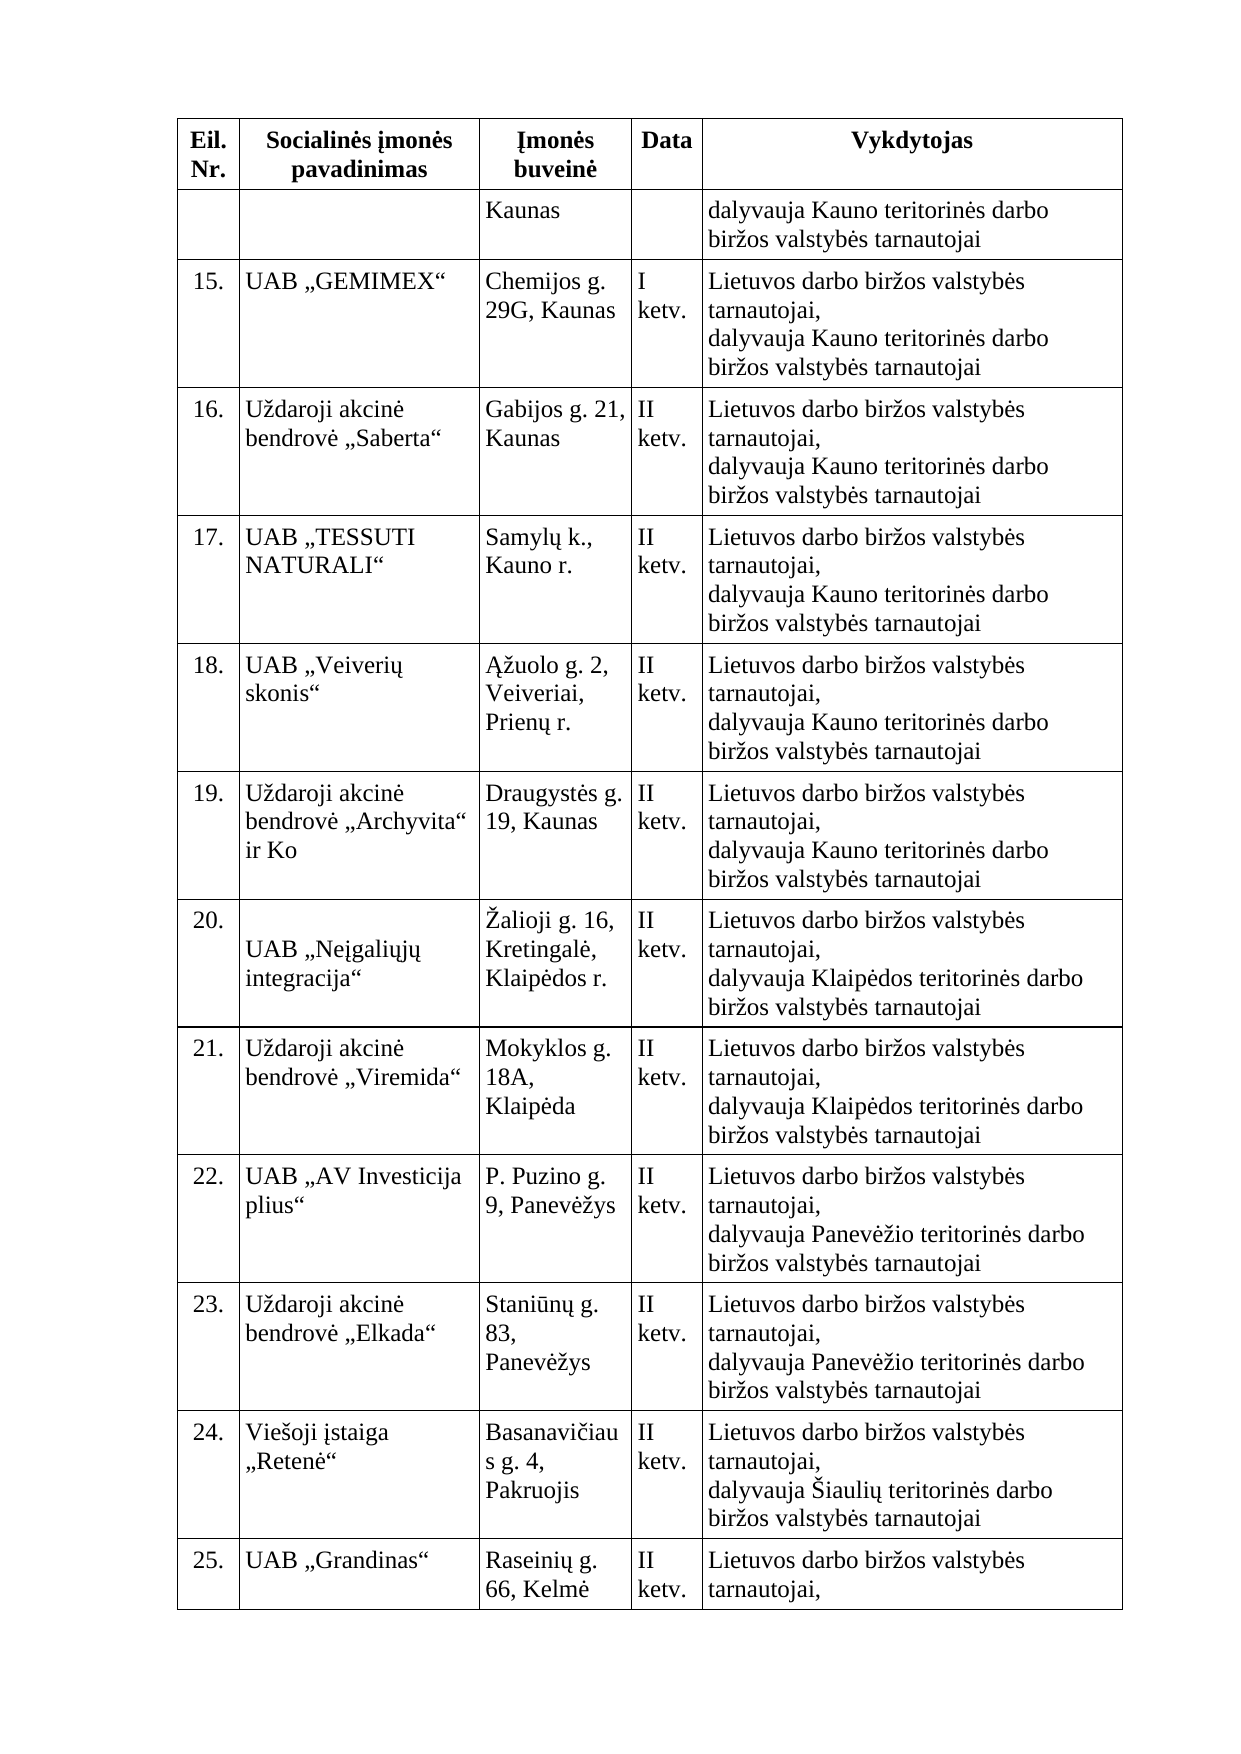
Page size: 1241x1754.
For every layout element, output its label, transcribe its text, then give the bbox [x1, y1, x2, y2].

table_cell Mokyklos g. 18A, Klaipėda [480, 1028, 631, 1154]
table_cell Samylų k., Kauno r. [480, 516, 631, 643]
table_cell II ketv. [632, 516, 702, 643]
table_cell dalyvauja Kauno teritorinės darbo biržos valstybės tarnautojai [703, 190, 1122, 259]
table_cell 16. [178, 388, 239, 515]
table_cell 18. [178, 644, 239, 771]
table_cell 23. [178, 1283, 239, 1410]
table_cell II ketv. [632, 1155, 702, 1282]
table_cell UAB „TESSUTI NATURALI“ [240, 516, 479, 643]
table_cell [240, 190, 479, 259]
table_cell Staniūnų g. 83, Panevėžys [480, 1283, 631, 1410]
table_header Socialinės įmonės pavadinimas [240, 119, 479, 188]
table_cell Lietuvos darbo biržos valstybės tarnautojai, dalyvauja Panevėžio teritorinės darbo biržos valstybės tarnautojai [703, 1155, 1122, 1282]
table_cell 25. [178, 1539, 239, 1608]
table_cell Lietuvos darbo biržos valstybės tarnautojai, dalyvauja Klaipėdos teritorinės darbo biržos valstybės tarnautojai [703, 1028, 1122, 1154]
table_cell 19. [178, 772, 239, 898]
table_cell Chemijos g. 29G, Kaunas [480, 260, 631, 387]
table_cell II ketv. [632, 1283, 702, 1410]
table_header Eil. Nr. [178, 119, 239, 188]
table_cell II ketv. [632, 772, 702, 898]
table_cell Lietuvos darbo biržos valstybės tarnautojai, dalyvauja Klaipėdos teritorinės darbo biržos valstybės tarnautojai [703, 900, 1122, 1026]
table_cell P. Puzino g. 9, Panevėžys [480, 1155, 631, 1282]
table_cell II ketv. [632, 900, 702, 1026]
table_cell II ketv. [632, 388, 702, 515]
table_cell 17. [178, 516, 239, 643]
table_cell UAB „Veiverių skonis“ [240, 644, 479, 771]
table_header Įmonės buveinė [480, 119, 631, 188]
table_cell 24. [178, 1411, 239, 1538]
table_cell Basanavičiaus g. 4, Pakruojis [480, 1411, 631, 1538]
table_cell Žalioji g. 16, Kretingalė, Klaipėdos r. [480, 900, 631, 1026]
table_cell 15. [178, 260, 239, 387]
table_cell UAB „Grandinas“ [240, 1539, 479, 1608]
table_cell II ketv. [632, 644, 702, 771]
table_cell UAB „Neįgaliųjų integracija“ [240, 900, 479, 1026]
table_cell 20. [178, 900, 239, 1026]
table_cell UAB „GEMIMEX“ [240, 260, 479, 387]
table_cell Kaunas [480, 190, 631, 259]
table_cell Lietuvos darbo biržos valstybės tarnautojai, dalyvauja Šiaulių teritorinės darbo biržos valstybės tarnautojai [703, 1411, 1122, 1538]
table_cell Uždaroji akcinė bendrovė „Saberta“ [240, 388, 479, 515]
table_cell I ketv. [632, 260, 702, 387]
table_cell Ąžuolo g. 2, Veiveriai, Prienų r. [480, 644, 631, 771]
table_cell Lietuvos darbo biržos valstybės tarnautojai, dalyvauja Kauno teritorinės darbo biržos valstybės tarnautojai [703, 516, 1122, 643]
table_header Vykdytojas [703, 119, 1122, 188]
table_cell Uždaroji akcinė bendrovė „Elkada“ [240, 1283, 479, 1410]
table_header Data [632, 119, 702, 188]
table_cell II ketv. [632, 1411, 702, 1538]
table_cell Uždaroji akcinė bendrovė „Archyvita“ ir Ko [240, 772, 479, 898]
table_cell Gabijos g. 21, Kaunas [480, 388, 631, 515]
table_cell Lietuvos darbo biržos valstybės tarnautojai, dalyvauja Kauno teritorinės darbo biržos valstybės tarnautojai [703, 772, 1122, 898]
table_cell II ketv. [632, 1028, 702, 1154]
table_cell Viešoji įstaiga „Retenė“ [240, 1411, 479, 1538]
table_cell Lietuvos darbo biržos valstybės tarnautojai, dalyvauja Kauno teritorinės darbo biržos valstybės tarnautojai [703, 388, 1122, 515]
table_cell II ketv. [632, 1539, 702, 1608]
table_cell [632, 190, 702, 259]
table_cell Uždaroji akcinė bendrovė „Viremida“ [240, 1028, 479, 1154]
table_cell Lietuvos darbo biržos valstybės tarnautojai, dalyvauja Kauno teritorinės darbo biržos valstybės tarnautojai [703, 260, 1122, 387]
table_cell [178, 190, 239, 259]
table_cell 22. [178, 1155, 239, 1282]
table_cell Raseinių g. 66, Kelmė [480, 1539, 631, 1608]
table_cell UAB „AV Investicija plius“ [240, 1155, 479, 1282]
table_cell Lietuvos darbo biržos valstybės tarnautojai, dalyvauja Kauno teritorinės darbo biržos valstybės tarnautojai [703, 644, 1122, 771]
table_cell Lietuvos darbo biržos valstybės tarnautojai, [703, 1539, 1122, 1608]
table_cell Draugystės g. 19, Kaunas [480, 772, 631, 898]
table_cell Lietuvos darbo biržos valstybės tarnautojai, dalyvauja Panevėžio teritorinės darbo biržos valstybės tarnautojai [703, 1283, 1122, 1410]
table_cell 21. [178, 1028, 239, 1154]
